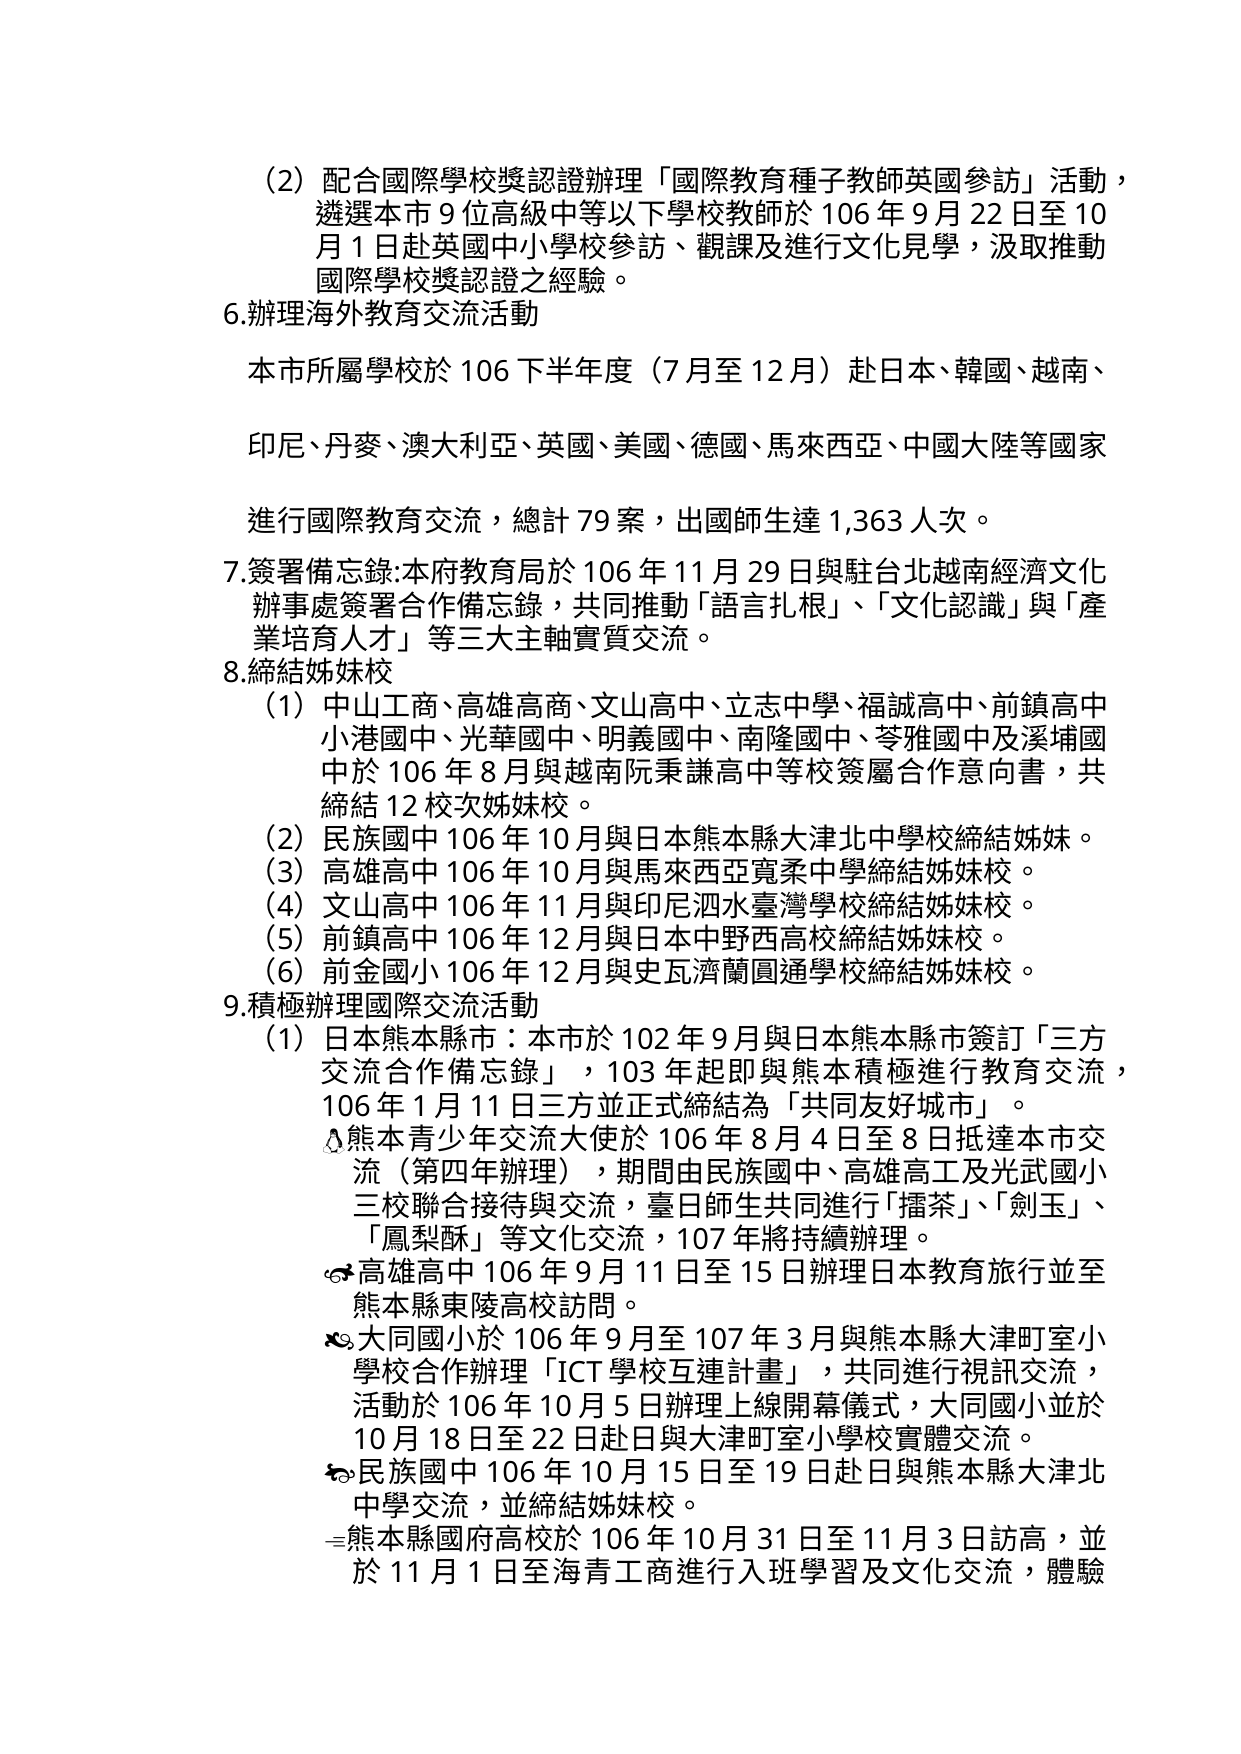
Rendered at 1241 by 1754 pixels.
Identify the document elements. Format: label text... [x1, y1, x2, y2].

text 熊本青少年交流大使於106年8月4日至8日抵達本市交流（第四年辦理），期間由民族國中、高雄高工及光武國小三校聯合接待與交流，臺日師生共同進行「擂茶」、「劍玉」、「鳳梨酥」等文化交流，107年將持續辦理。 [323, 1123, 1107, 1256]
text 8.締結姊妹校 [223, 656, 1107, 689]
text 本市所屬學校於106下半年度（7月至12月）赴日本、韓國、越南、印尼、丹麥、澳大利亞、英國、美國、德國、馬來西亞、中國大陸等國家進行國際教育交流，總計79案，出國師生達1,363人次。 [248, 331, 1107, 556]
text （2）民族國中106年10月與日本熊本縣大津北中學校締結姊妹。 [248, 823, 1107, 856]
text （1）中山工商、高雄高商、文山高中、立志中學、福誠高中、前鎮高中、小港國中、光華國中、明義國中、南隆國中、苓雅國中及溪埔國中於106年8月與越南阮秉謙高中等校簽屬合作意向書，共締結12校次姊妹校。 [248, 689, 1107, 823]
text （4）文山高中106年11月與印尼泗水臺灣學校締結姊妹校。 [248, 889, 1107, 923]
text 民族國中106年10月15日至19日赴日與熊本縣大津北中學交流，並締結姊妹校。 [323, 1456, 1107, 1523]
text 7.簽署備忘錄:本府教育局於106年11月29日與駐台北越南經濟文化辦事處簽署合作備忘錄，共同推動「語言扎根」、「文化認識」與「產業培育人才」等三大主軸實質交流。 [223, 556, 1107, 656]
text 大同國小於106年9月至107年3月與熊本縣大津町室小學校合作辦理「ICT學校互連計畫」，共同進行視訊交流，活動於106年10月5日辦理上線開幕儀式，大同國小並於10月18日至22日赴日與大津町室小學校實體交流。 [323, 1323, 1107, 1456]
text （3）高雄高中106年10月與馬來西亞寬柔中學締結姊妹校。 [248, 856, 1107, 889]
text （5）前鎮高中106年12月與日本中野西高校締結姊妹校。 [248, 923, 1107, 956]
text 6.辦理海外教育交流活動 [223, 298, 1107, 331]
text 高雄高中106年9月11日至15日辦理日本教育旅行並至熊本縣東陵高校訪問。 [323, 1256, 1107, 1323]
text 9.積極辦理國際交流活動 [223, 989, 1107, 1023]
text （2）配合國際學校獎認證辦理「國際教育種子教師英國參訪」活動，遴選本市9位高級中等以下學校教師於106年9月22日至10月1日赴英國中小學校參訪、觀課及進行文化見學，汲取推動國際學校獎認證之經驗。 [248, 164, 1107, 298]
text （6）前金國小106年12月與史瓦濟蘭圓通學校締結姊妹校。 [248, 956, 1107, 989]
text 熊本縣國府高校於106年10月31日至11月3日訪高，並於11月1日至海青工商進行入班學習及文化交流，體驗 [323, 1523, 1107, 1589]
text （1）日本熊本縣市：本市於102年9月與日本熊本縣市簽訂「三方交流合作備忘錄」，103年起即與熊本積極進行教育交流，106年1月11日三方並正式締結為「共同友好城市」。 [248, 1023, 1107, 1123]
